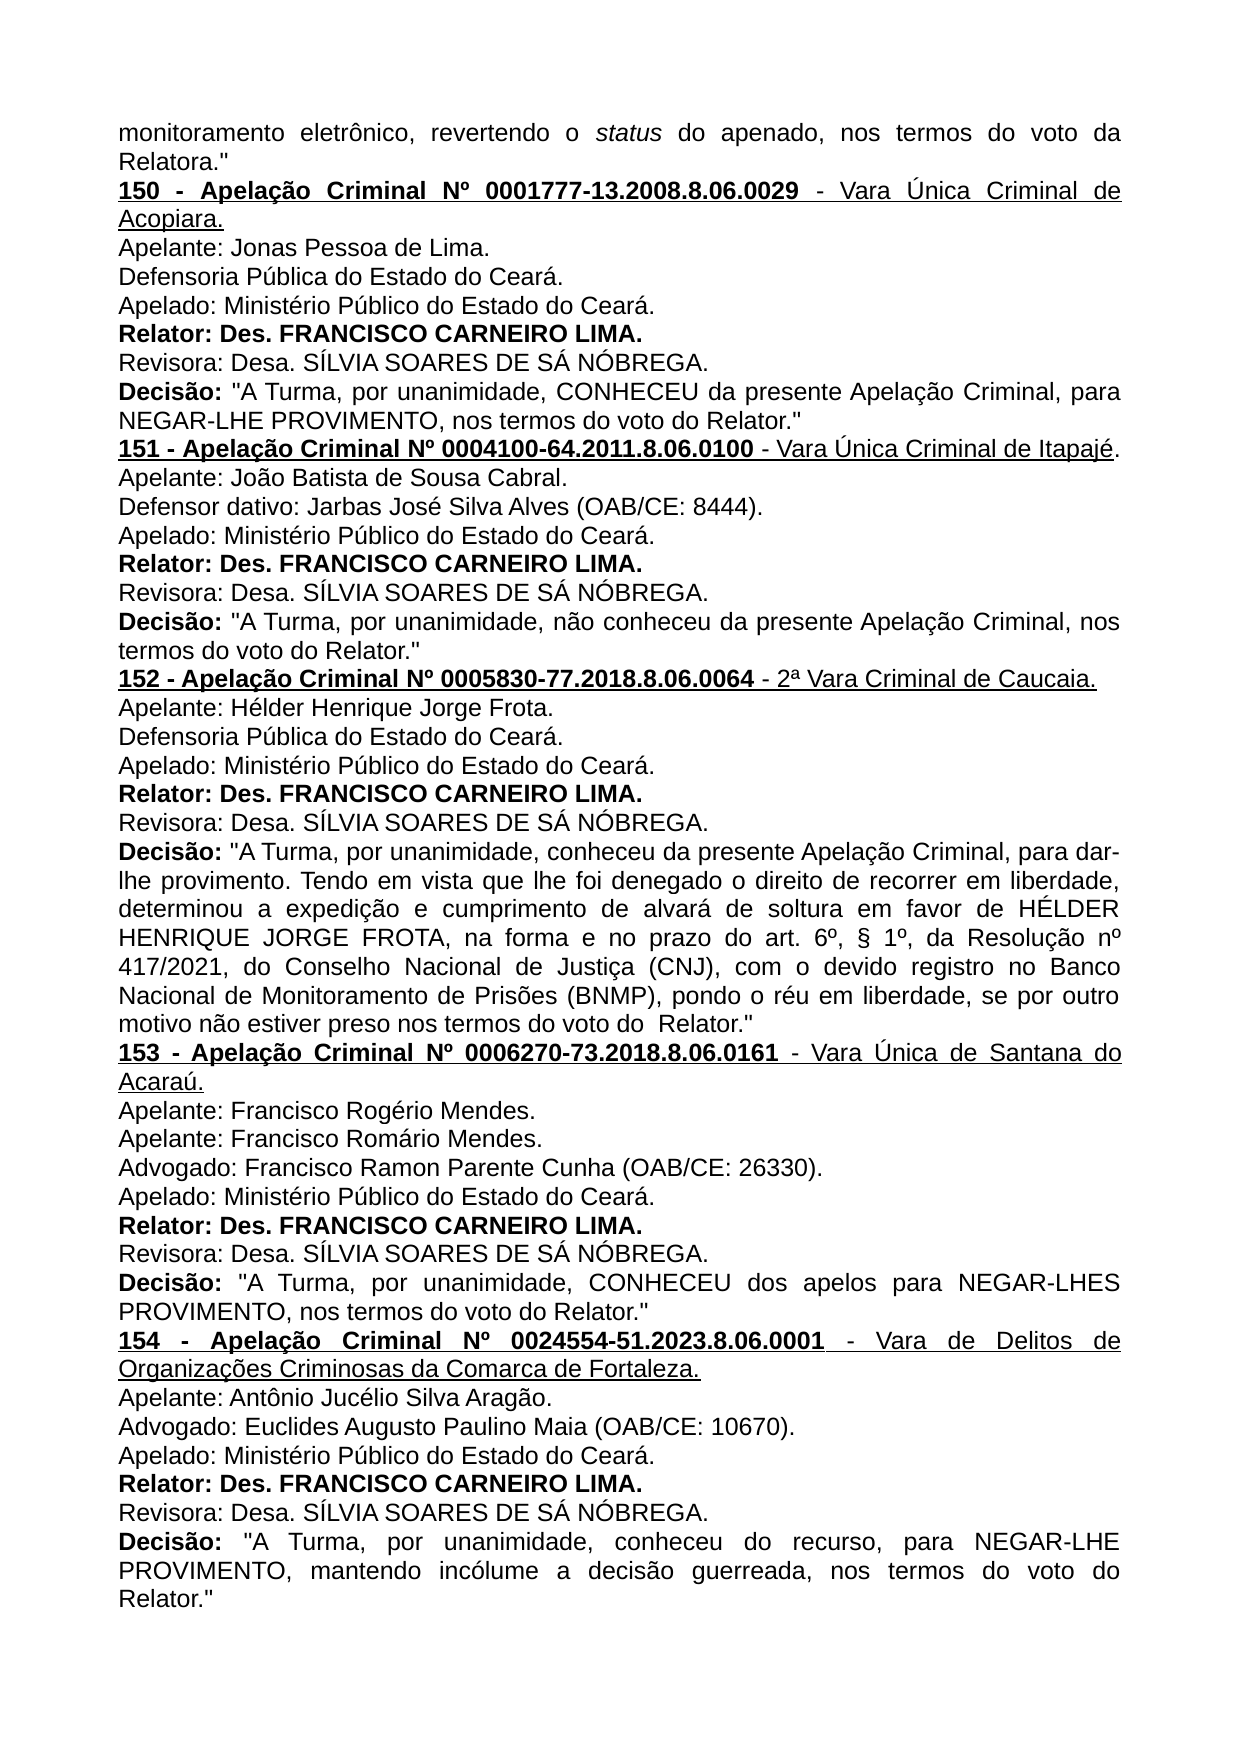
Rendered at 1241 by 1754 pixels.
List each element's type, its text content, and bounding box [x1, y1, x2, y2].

text Acopiara. [118, 202, 1122, 233]
text Apelado: Ministério Público do Estado do Ceará. [118, 1441, 1122, 1469]
text Advogado: Euclides Augusto Paulino Maia (OAB/CE: 10670). [118, 1412, 1122, 1441]
text Relator: Des. FRANCISCO CARNEIRO LIMA. [118, 1469, 1122, 1498]
text Acaraú. [118, 1064, 1122, 1096]
text Apelado: Ministério Público do Estado do Ceará. [118, 751, 1122, 779]
text Revisora: Desa. SÍLVIA SOARES DE SÁ NÓBREGA. [118, 1239, 1122, 1268]
text Apelante: Francisco Romário Mendes. [118, 1124, 1122, 1153]
text Revisora: Desa. SÍLVIA SOARES DE SÁ NÓBREGA. [118, 348, 1122, 377]
text Relator: Des. FRANCISCO CARNEIRO LIMA. [118, 319, 1122, 348]
text Decisão: "A Turma, por unanimidade, CONHECEU da presente Apelação Criminal, para NEGAR-LHE PROVIMENTO, nos termos do voto do Relator." [118, 377, 1122, 434]
text 150 - Apelação Criminal Nº 0001777-13.2008.8.06.0029 - Vara Única Criminal de [118, 176, 1122, 201]
text Defensoria Pública do Estado do Ceará. [118, 262, 1122, 291]
text 151 - Apelação Criminal Nº 0004100-64.2011.8.06.0100 - Vara Única Criminal de Itapajé. [118, 434, 1122, 463]
text Decisão: "A Turma, por unanimidade, não conheceu da presente Apelação Criminal, nos termos do voto do Relator." [118, 607, 1122, 664]
text monitoramento eletrônico, revertendo o status do apenado, nos termos do voto da Relatora." [118, 118, 1122, 176]
text 152 - Apelação Criminal Nº 0005830-77.2018.8.06.0064 - 2ª Vara Criminal de Caucaia. [118, 664, 1122, 693]
text Apelante: Jonas Pessoa de Lima. [118, 233, 1122, 262]
text Decisão: "A Turma, por unanimidade, conheceu do recurso, para NEGAR-LHE PROVIMENTO, mantendo incólume a decisão guerreada, nos termos do voto do Relator." [118, 1527, 1122, 1613]
text Decisão: "A Turma, por unanimidade, conheceu da presente Apelação Criminal, para dar-lhe provimento. Tendo em vista que lhe foi denegado o direito de recorrer em liberdade, determinou a expedição e cumprimento de alvará de soltura em favor de HÉLDER HENRIQUE JORGE FROTA, na forma e no prazo do art. 6º, § 1º, da Resolução nº 417/2021, do Conselho Nacional de Justiça (CNJ), com o devido registro no Banco Nacional de Monitoramento de Prisões (BNMP), pondo o réu em liberdade, se por outro motivo não estiver preso nos termos do voto do Relator." [118, 837, 1122, 1038]
text Defensoria Pública do Estado do Ceará. [118, 722, 1122, 751]
text Defensor dativo: Jarbas José Silva Alves (OAB/CE: 8444). [118, 492, 1122, 521]
text Relator: Des. FRANCISCO CARNEIRO LIMA. [118, 1211, 1122, 1239]
text Relator: Des. FRANCISCO CARNEIRO LIMA. [118, 549, 1122, 578]
text 153 - Apelação Criminal Nº 0006270-73.2018.8.06.0161 - Vara Única de Santana do [118, 1038, 1122, 1063]
text Apelante: Francisco Rogério Mendes. [118, 1096, 1122, 1124]
text 154 - Apelação Criminal Nº 0024554-51.2023.8.06.0001 - Vara de Delitos de Organizações Criminosas da Comarca de Fortaleza. [118, 1326, 1122, 1383]
text Revisora: Desa. SÍLVIA SOARES DE SÁ NÓBREGA. [118, 1498, 1122, 1527]
text Apelante: Antônio Jucélio Silva Aragão. [118, 1383, 1122, 1412]
text Apelante: João Batista de Sousa Cabral. [118, 463, 1122, 492]
text Apelado: Ministério Público do Estado do Ceará. [118, 521, 1122, 549]
text Relator: Des. FRANCISCO CARNEIRO LIMA. [118, 779, 1122, 808]
text Revisora: Desa. SÍLVIA SOARES DE SÁ NÓBREGA. [118, 808, 1122, 837]
text Decisão: "A Turma, por unanimidade, CONHECEU dos apelos para NEGAR-LHES PROVIMENTO, nos termos do voto do Relator." [118, 1268, 1122, 1326]
text Apelado: Ministério Público do Estado do Ceará. [118, 291, 1122, 319]
text Apelante: Hélder Henrique Jorge Frota. [118, 693, 1122, 722]
text Revisora: Desa. SÍLVIA SOARES DE SÁ NÓBREGA. [118, 578, 1122, 607]
text Advogado: Francisco Ramon Parente Cunha (OAB/CE: 26330). [118, 1153, 1122, 1182]
text Apelado: Ministério Público do Estado do Ceará. [118, 1182, 1122, 1211]
